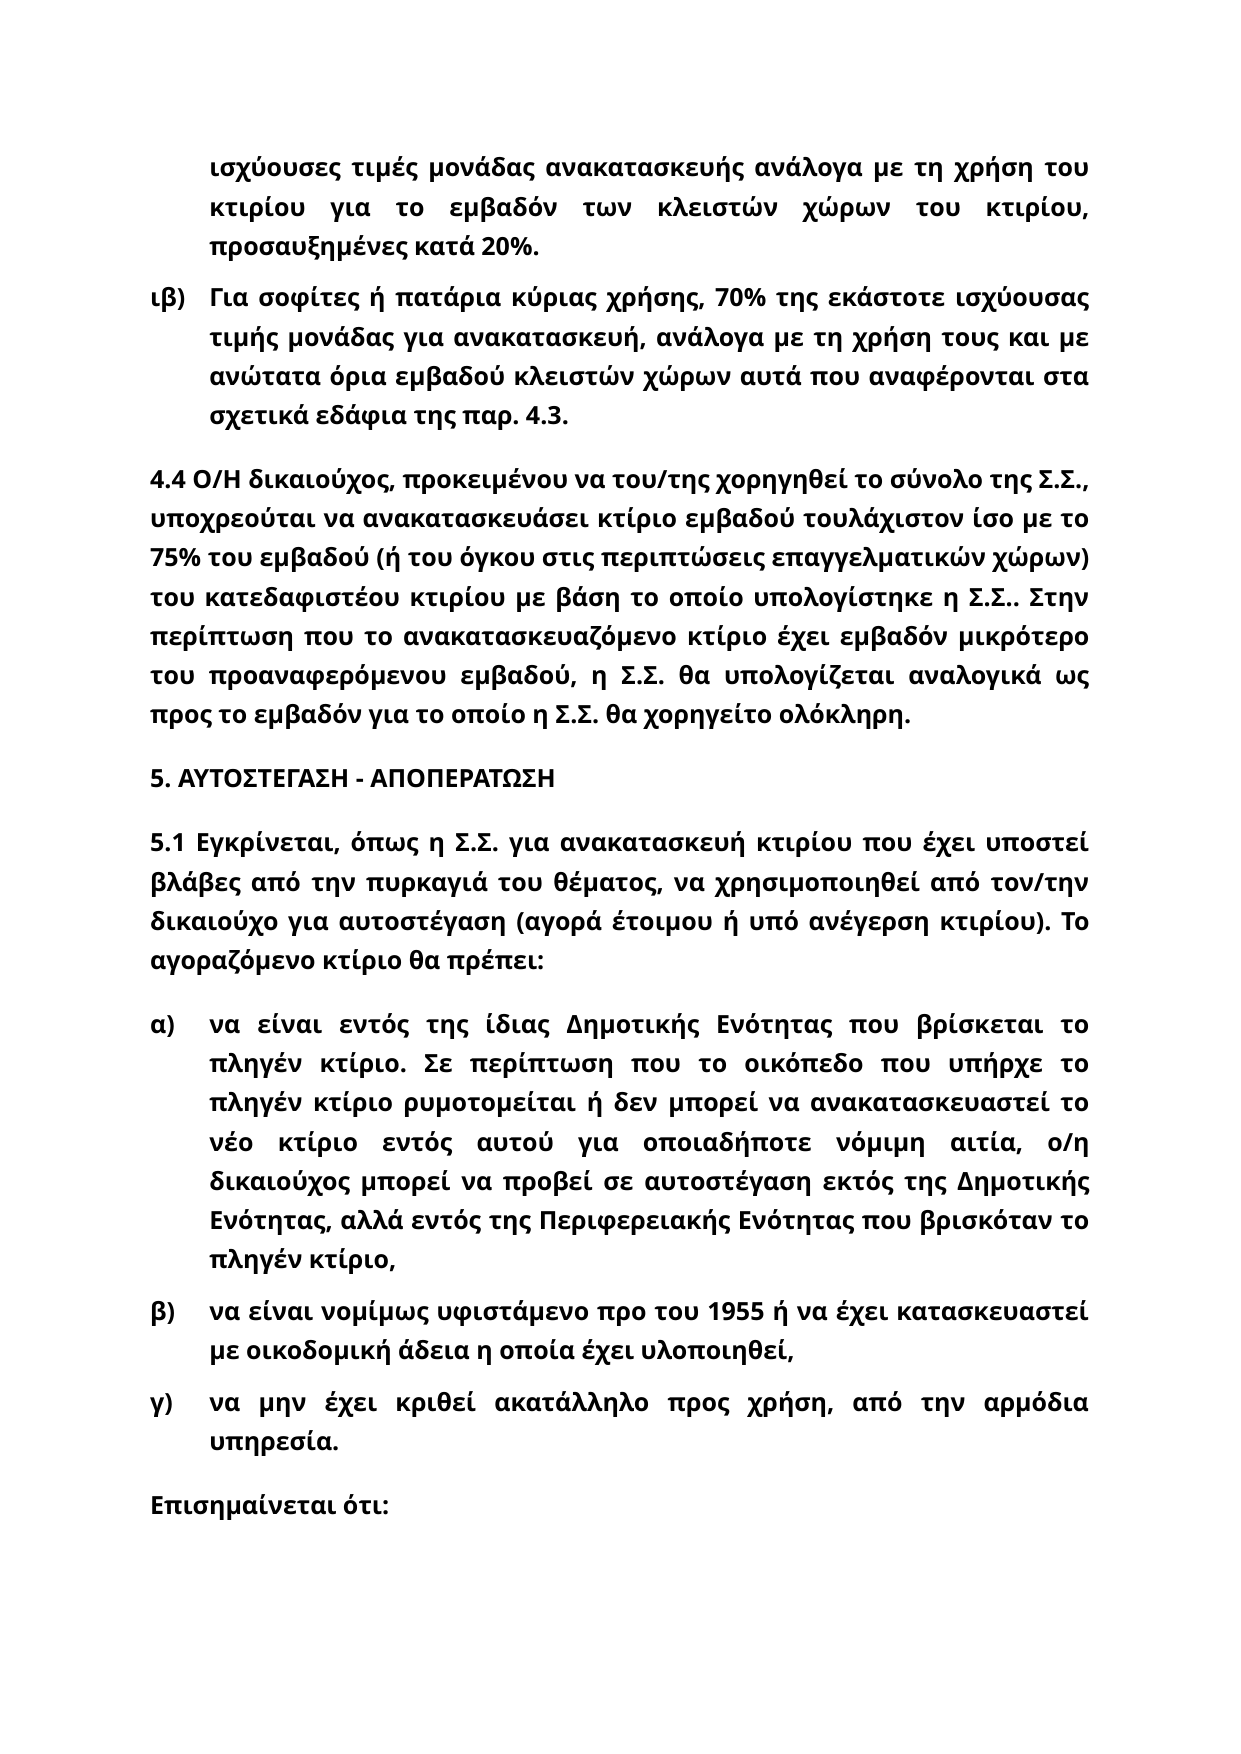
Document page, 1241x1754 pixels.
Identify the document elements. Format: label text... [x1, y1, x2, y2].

list β) να είναι νομίμως υφιστάμενο προ του 1955 ή να έχει κατασκευαστεί με οικοδομική άδεια η οποία έχει υλοποιηθεί, [150, 1293, 1090, 1367]
text 5. ΑΥΤΟΣΤΕΓΑΣΗ - ΑΠΟΠΕΡΑΤΩΣΗ [150, 761, 1090, 795]
text Επισημαίνεται ότι: [150, 1487, 1090, 1522]
text 4.4 Ο/Η δικαιούχος, προκειμένου να του/της χορηγηθεί το σύνολο της Σ.Σ., υποχρεούται να ανακατασκευάσει κτίριο εμβαδού τουλάχιστον ίσο με το 75% του εμβαδού (ή του όγκου στις περιπτώσεις επαγγελματικών χώρων) του κατεδαφιστέου κτιρίου με βάση το οποίο υπολογίστηκε η Σ.Σ.. Στην περίπτωση που το ανακατασκευαζόμενο κτίριο έχει εμβαδόν μικρότερο του προαναφερόμενου εμβαδού, η Σ.Σ. θα υπολογίζεται αναλογικά ως προς το εμβαδόν για το οποίο η Σ.Σ. θα χορηγείτο ολόκληρη. [150, 462, 1090, 731]
text 5.1 Εγκρίνεται, όπως η Σ.Σ. για ανακατασκευή κτιρίου που έχει υποστεί βλάβες από την πυρκαγιά του θέματος, να χρησιμοποιηθεί από τον/την δικαιούχο για αυτοστέγαση (αγορά έτοιμου ή υπό ανέγερση κτιρίου). Το αγοραζόμενο κτίριο θα πρέπει: [150, 825, 1090, 977]
list γ) να μην έχει κριθεί ακατάλληλο προς χρήση, από την αρμόδια υπηρεσία. [150, 1384, 1090, 1457]
list ιβ) Για σοφίτες ή πατάρια κύριας χρήσης, 70% της εκάστοτε ισχύουσας τιμής μονάδας για ανακατασκευή, ανάλογα με τη χρήση τους και με ανώτατα όρια εμβαδού κλειστών χώρων αυτά που αναφέρονται στα σχετικά εδάφια της παρ. 4.3. [150, 280, 1090, 432]
list α) να είναι εντός της ίδιας Δημοτικής Ενότητας που βρίσκεται το πληγέν κτίριο. Σε περίπτωση που το οικόπεδο που υπήρχε το πληγέν κτίριο ρυμοτομείται ή δεν μπορεί να ανακατασκευαστεί το νέο κτίριο εντός αυτού για οποιαδήποτε νόμιμη αιτία, ο/η δικαιούχος μπορεί να προβεί σε αυτοστέγαση εκτός της Δημοτικής Ενότητας, αλλά εντός της Περιφερειακής Ενότητας που βρισκόταν το πληγέν κτίριο, [150, 1007, 1090, 1276]
list ισχύουσες τιμές μονάδας ανακατασκευής ανάλογα με τη χρήση του κτιρίου για το εμβαδόν των κλειστών χώρων του κτιρίου, προσαυξημένες κατά 20%. [150, 150, 1090, 262]
